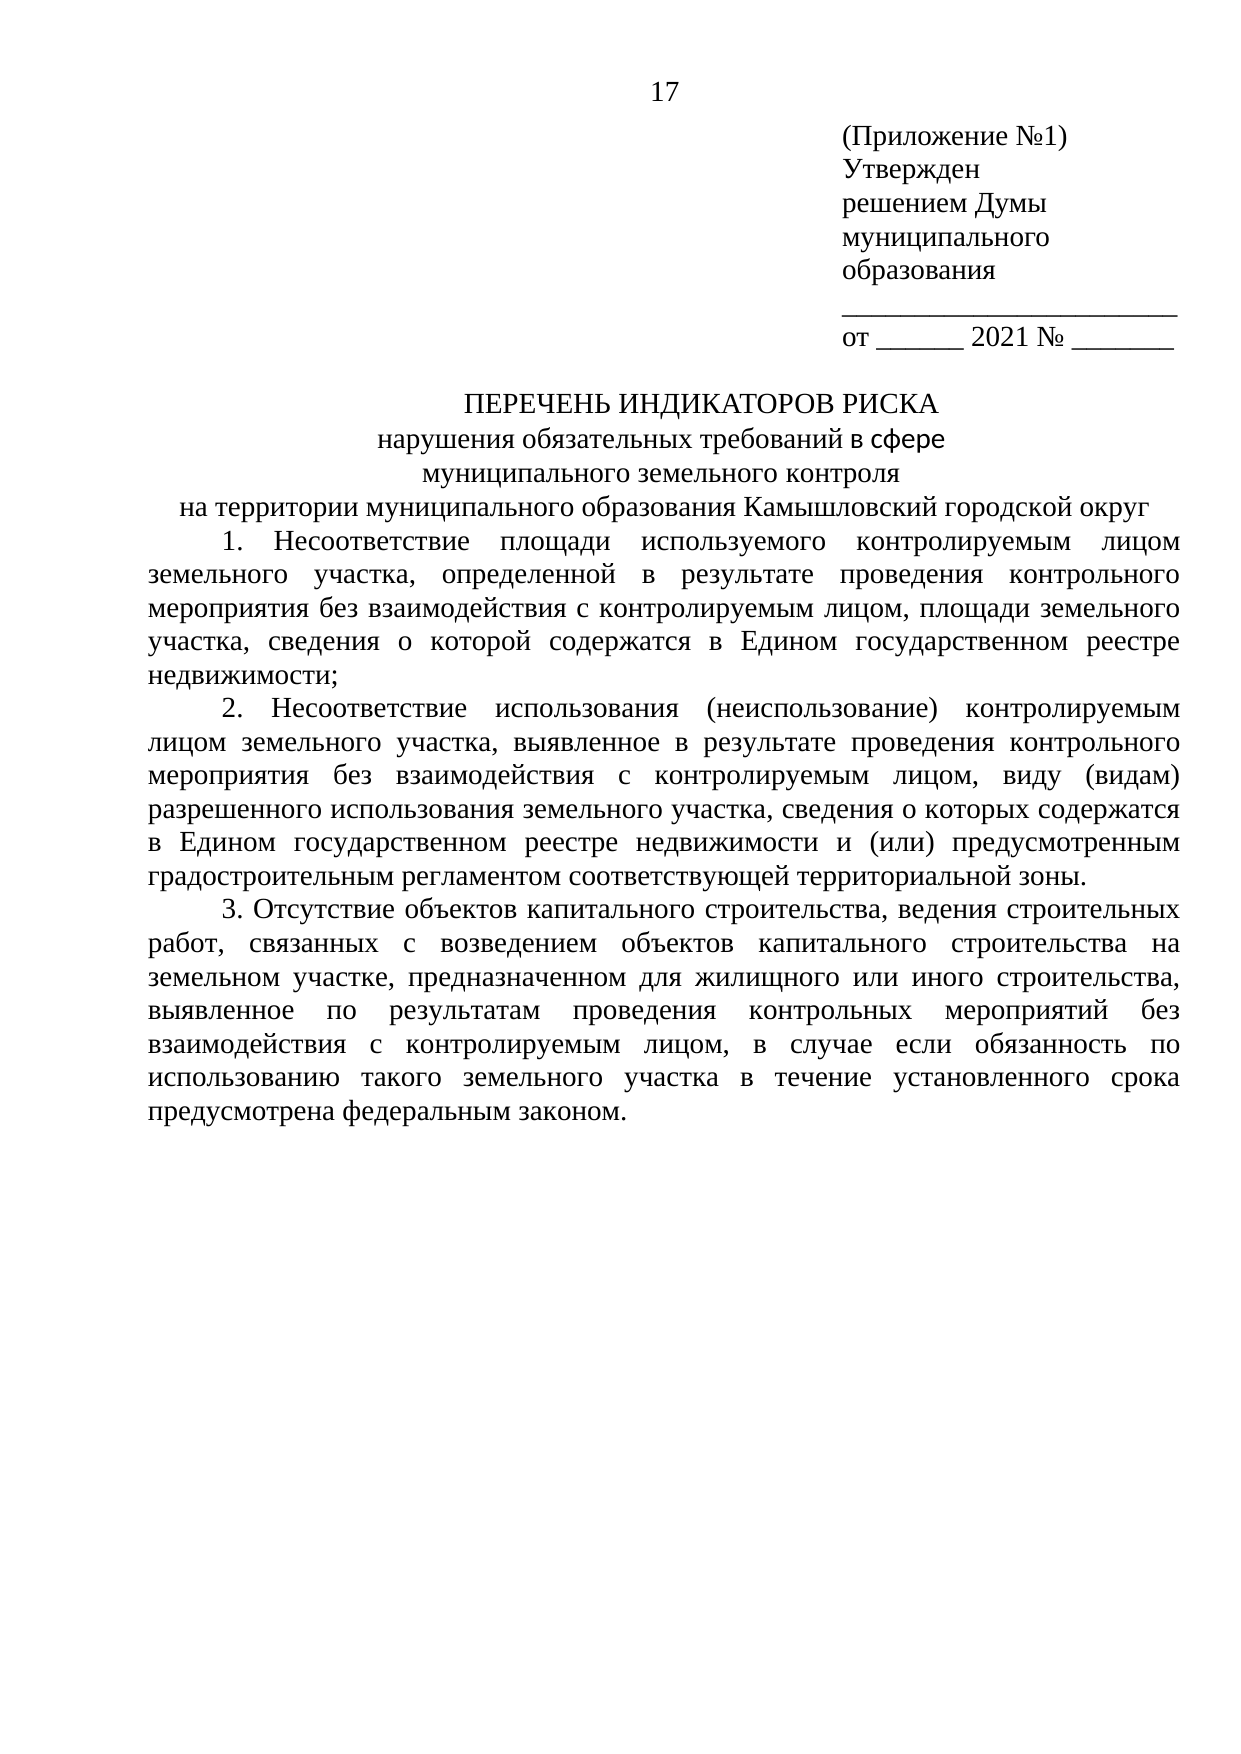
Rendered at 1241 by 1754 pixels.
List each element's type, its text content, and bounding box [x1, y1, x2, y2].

text от ______ 2021 № _______ [842, 319, 1181, 353]
text 2. Несоответствие использования (неиспользование) контролируемым лицом земельного участка, выявленное в результате проведения контрольного мероприятия без взаимодействия с контролируемым лицом, виду (видам) разрешенного использования земельного участка, сведения о которых содержатся в Едином государственном реестре недвижимости и (или) предусмотренным градостроительным регламентом соответствующей территориальной зоны. [148, 690, 1181, 892]
text муниципального образования [842, 219, 1181, 286]
text 3. Отсутствие объектов капитального строительства, ведения строительных работ, связанных с возведением объектов капитального строительства на земельном участке, предназначенном для жилищного или иного строительства, выявленное по результатам проведения контрольных мероприятий без взаимодействия с контролируемым лицом, в случае если обязанность по использованию такого земельного участка в течение установленного срока предусмотрена федеральным законом. [148, 892, 1181, 1126]
text (Приложение №1) [842, 118, 1181, 152]
text решением Думы [842, 185, 1181, 219]
text на территории муниципального образования Камышловский городской округ [148, 489, 1181, 523]
text нарушения обязательных требований в сфере [148, 420, 1181, 456]
text Утвержден [842, 152, 1181, 185]
text ПЕРЕЧЕНЬ ИНДИКАТОРОВ РИСКА [148, 386, 1181, 420]
text _______________________ [842, 286, 1181, 319]
text муниципального земельного контроля [148, 456, 1181, 489]
text 1. Несоответствие площади используемого контролируемым лицом земельного участка, определенной в результате проведения контрольного мероприятия без взаимодействия с контролируемым лицом, площади земельного участка, сведения о которой содержатся в Едином государственном реестре недвижимости; [148, 523, 1181, 690]
